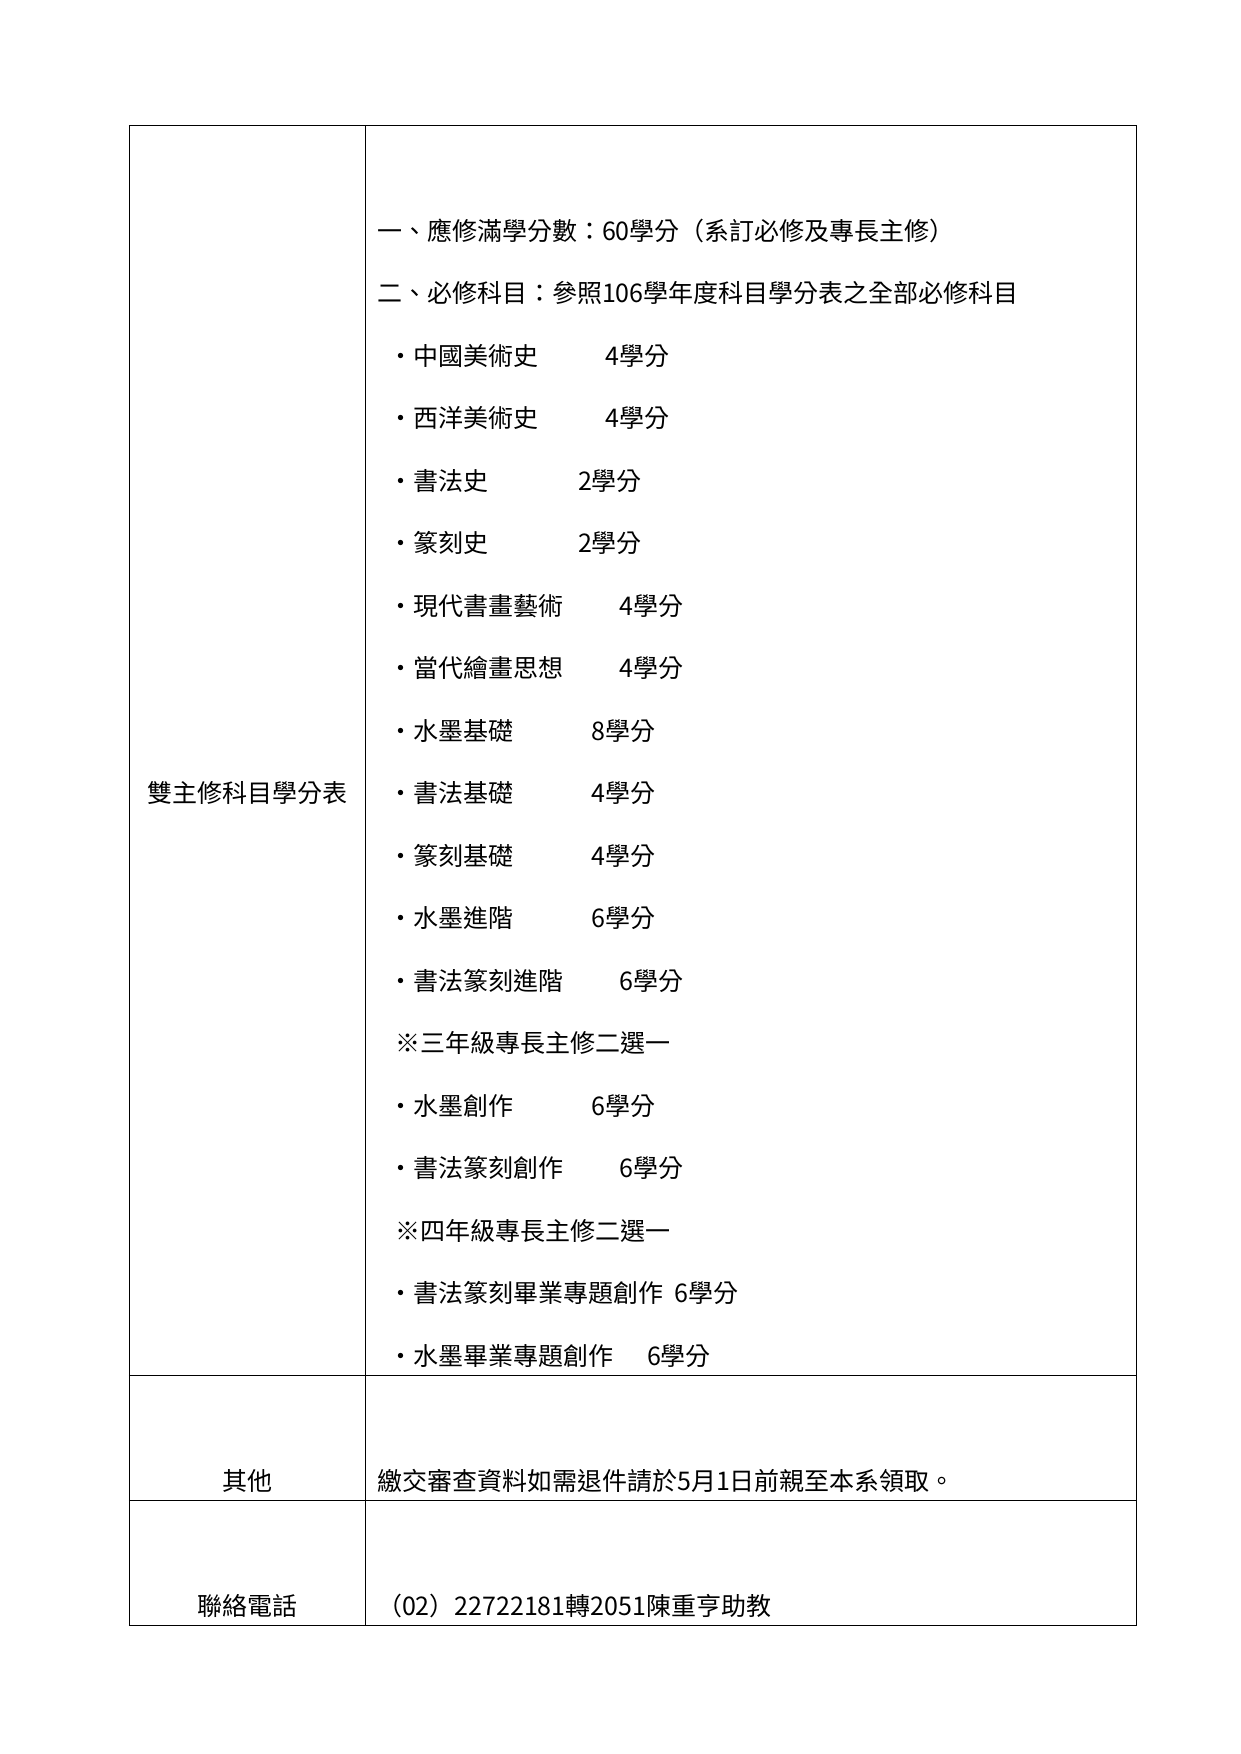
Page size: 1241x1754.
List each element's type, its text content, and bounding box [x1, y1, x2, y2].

table_cell 其他 [130, 1376, 365, 1500]
table_cell 聯絡電話 [130, 1501, 365, 1625]
table_cell 雙主修科目學分表 [130, 126, 365, 1375]
table_cell （02）22722181轉2051陳重亨助教 [366, 1501, 1136, 1625]
table_cell 繳交審查資料如需退件請於5月1日前親至本系領取。 [366, 1376, 1136, 1500]
table_cell 一、應修滿學分數：60學分（系訂必修及專長主修） 二、必修科目：參照106學年度科目學分表之全部必修科目 ‧中國美術史 4學分 ‧西洋美術史 4學分 ‧書法史 2學分 ‧篆刻史 2學分 ‧現代書畫藝術 4學分 ‧當代繪畫思想 4學分 ‧水墨基礎 8學分 ‧書法基礎 4學分 ‧篆刻基礎 4學分 ‧水墨進階 6學分 ‧書法篆刻進階 6學分 ※三年級專長主修二選一 ‧水墨創作 6學分 ‧書法篆刻創作 6學分 ※四年級專長主修二選一 ‧書法篆刻畢業專題創作 6學分 ‧水墨畢業專題創作 6學分 [366, 126, 1136, 1375]
